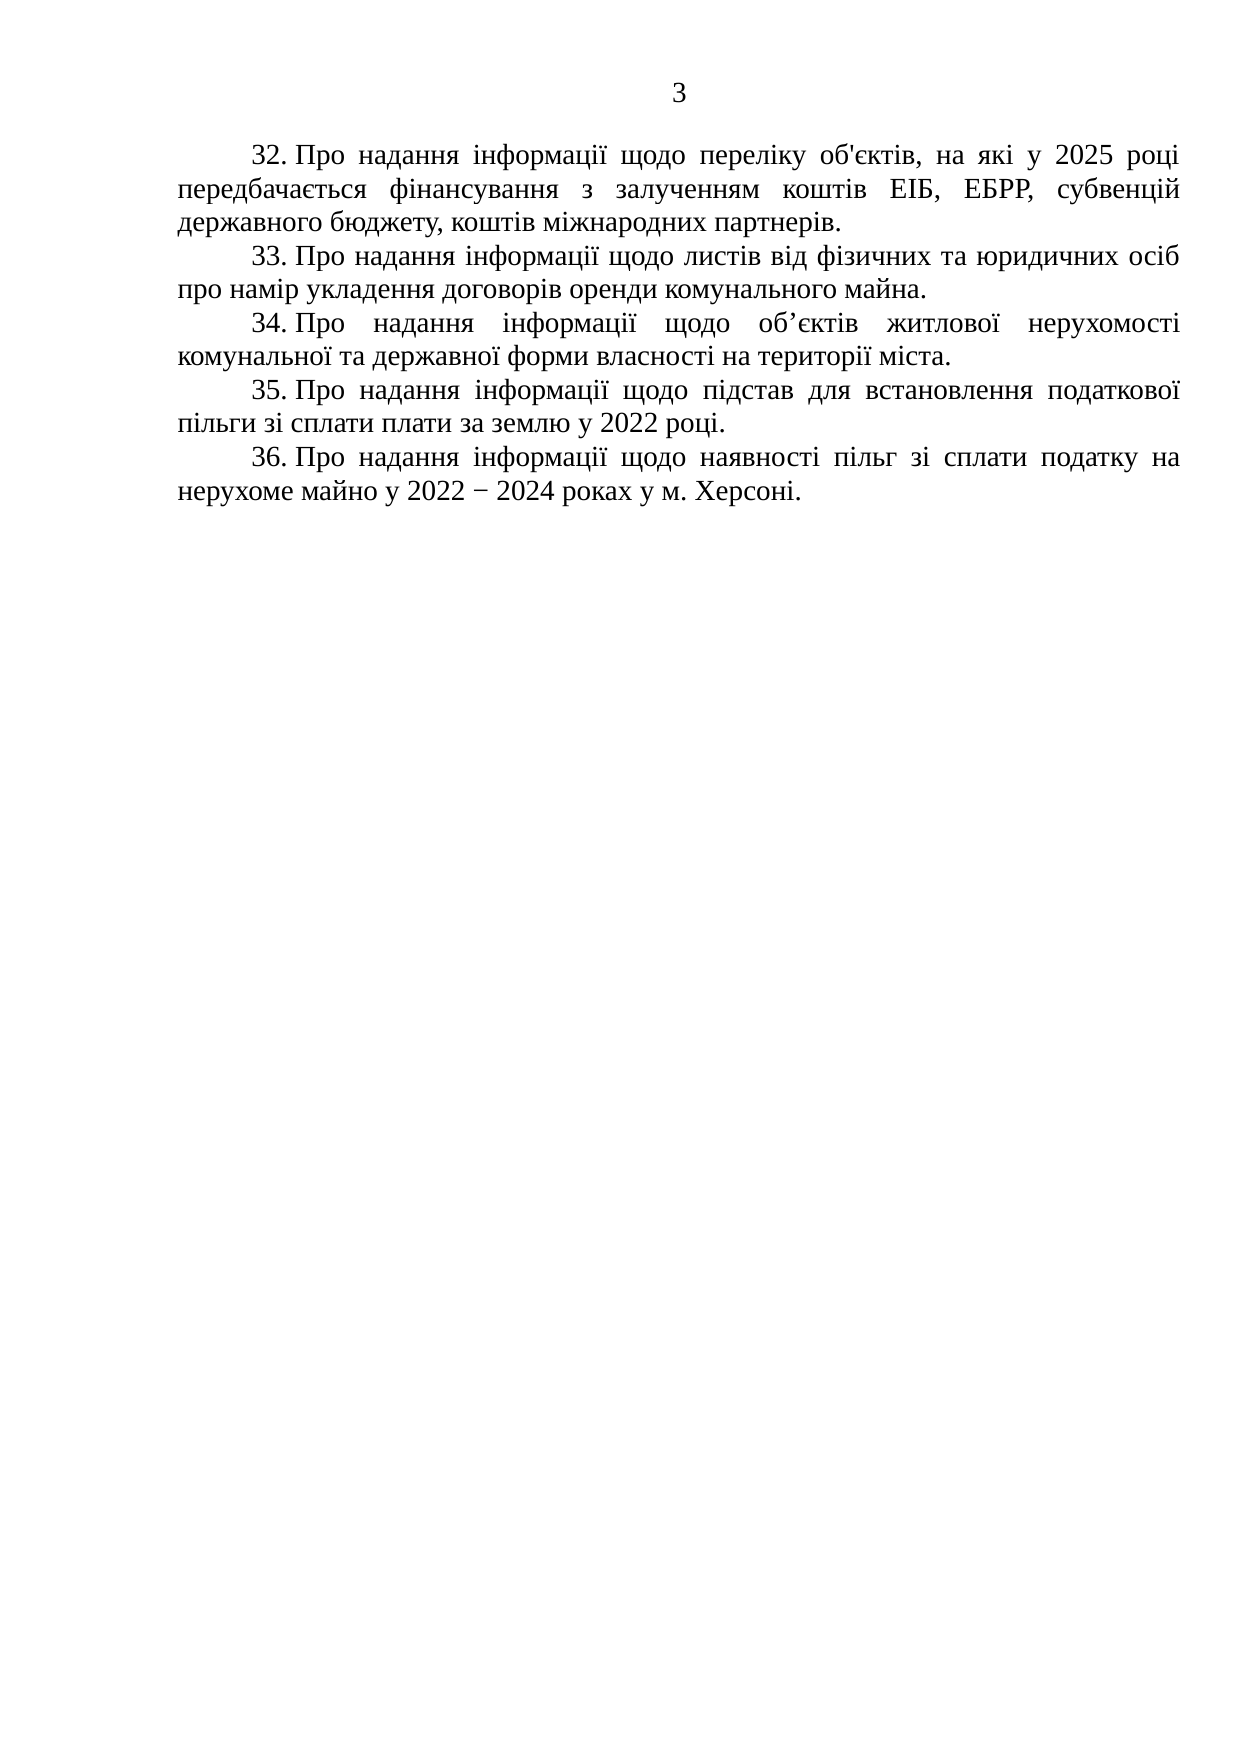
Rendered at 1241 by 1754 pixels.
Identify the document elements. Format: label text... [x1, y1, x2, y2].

text 33. Про надання інформації щодо листів від фізичних та юридичних осіб про намір укладення договорів оренди комунального майна. [177, 238, 1181, 305]
text 32. Про надання інформації щодо переліку об'єктів, на які у 2025 році передбачається фінансування з залученням коштів ЕІБ, ЕБРР, субвенцій державного бюджету, коштів міжнародних партнерів. [177, 137, 1181, 238]
text 36. Про надання інформації щодо наявності пільг зі сплати податку на нерухоме майно у 2022 − 2024 роках у м. Херсоні. [177, 439, 1181, 506]
text 34. Про надання інформації щодо об’єктів житлової нерухомості комунальної та державної форми власності на території міста. [177, 305, 1181, 372]
text 35. Про надання інформації щодо підстав для встановлення податкової пільги зі сплати плати за землю у 2022 році. [177, 372, 1181, 439]
